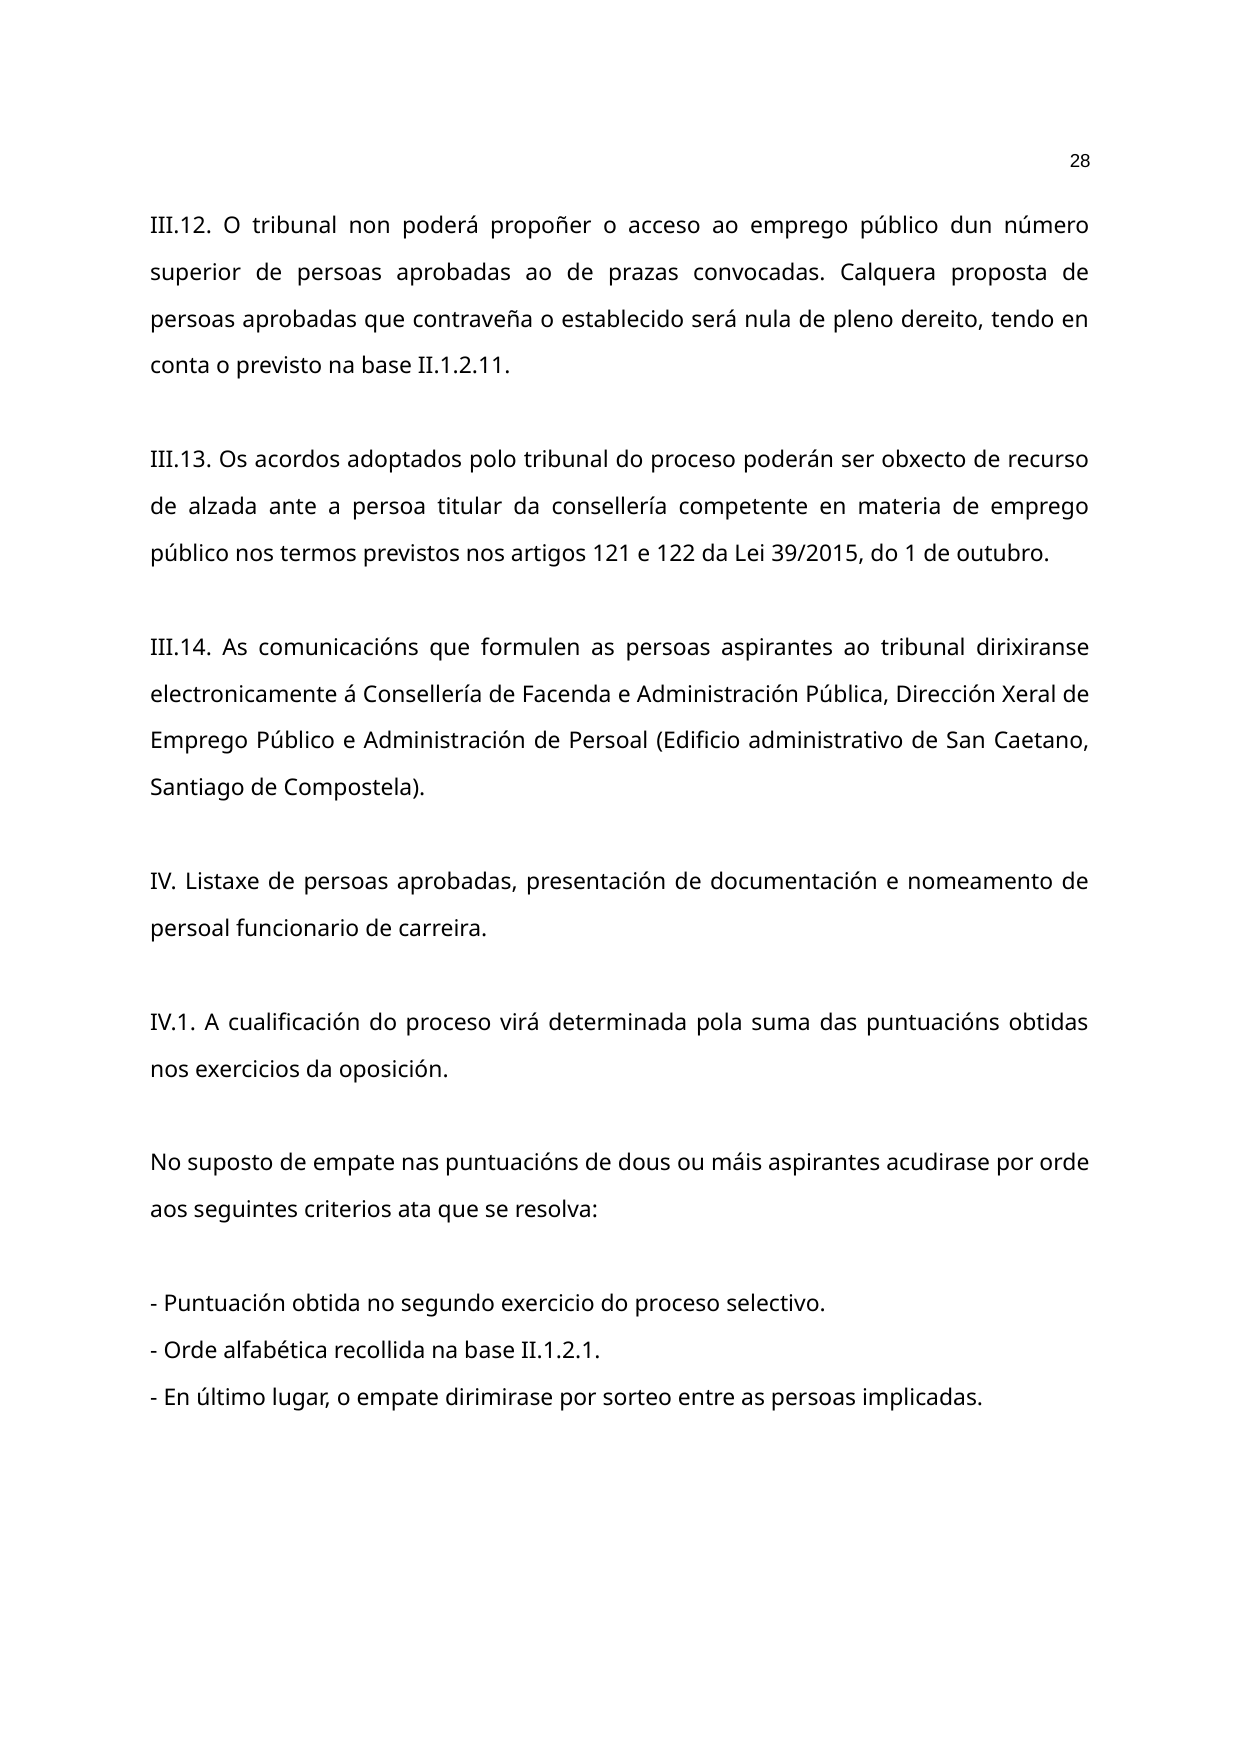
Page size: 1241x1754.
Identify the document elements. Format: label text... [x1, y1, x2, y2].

text III.12. O tribunal non poderá propoñer o acceso ao emprego público dun número superior de persoas aprobadas ao de prazas convocadas. Calquera proposta de persoas aprobadas que contraveña o establecido será nula de pleno dereito, tendo en conta o previsto na base II.1.2.11. [150, 209, 1090, 381]
text - En último lugar, o empate dirimirase por sorteo entre as persoas implicadas. [150, 1381, 1090, 1412]
text IV.1. A cualificación do proceso virá determinada pola suma das puntuacións obtidas nos exercicios da oposición. [150, 1006, 1090, 1084]
text III.13. Os acordos adoptados polo tribunal do proceso poderán ser obxecto de recurso de alzada ante a persoa titular da consellería competente en materia de emprego público nos termos previstos nos artigos 121 e 122 da Lei 39/2015, do 1 de outubro. [150, 443, 1090, 568]
text - Puntuación obtida no segundo exercicio do proceso selectivo. [150, 1287, 1090, 1318]
text - Orde alfabética recollida na base II.1.2.1. [150, 1334, 1090, 1365]
text No suposto de empate nas puntuacións de dous ou máis aspirantes acudirase por orde aos seguintes criterios ata que se resolva: [150, 1146, 1090, 1224]
text IV. Listaxe de persoas aprobadas, presentación de documentación e nomeamento de persoal funcionario de carreira. [150, 865, 1090, 943]
text III.14. As comunicacións que formulen as persoas aspirantes ao tribunal dirixiranse electronicamente á Consellería de Facenda e Administración Pública, Dirección Xeral de Emprego Público e Administración de Persoal (Edificio administrativo de San Caetano, Santiago de Compostela). [150, 631, 1090, 803]
